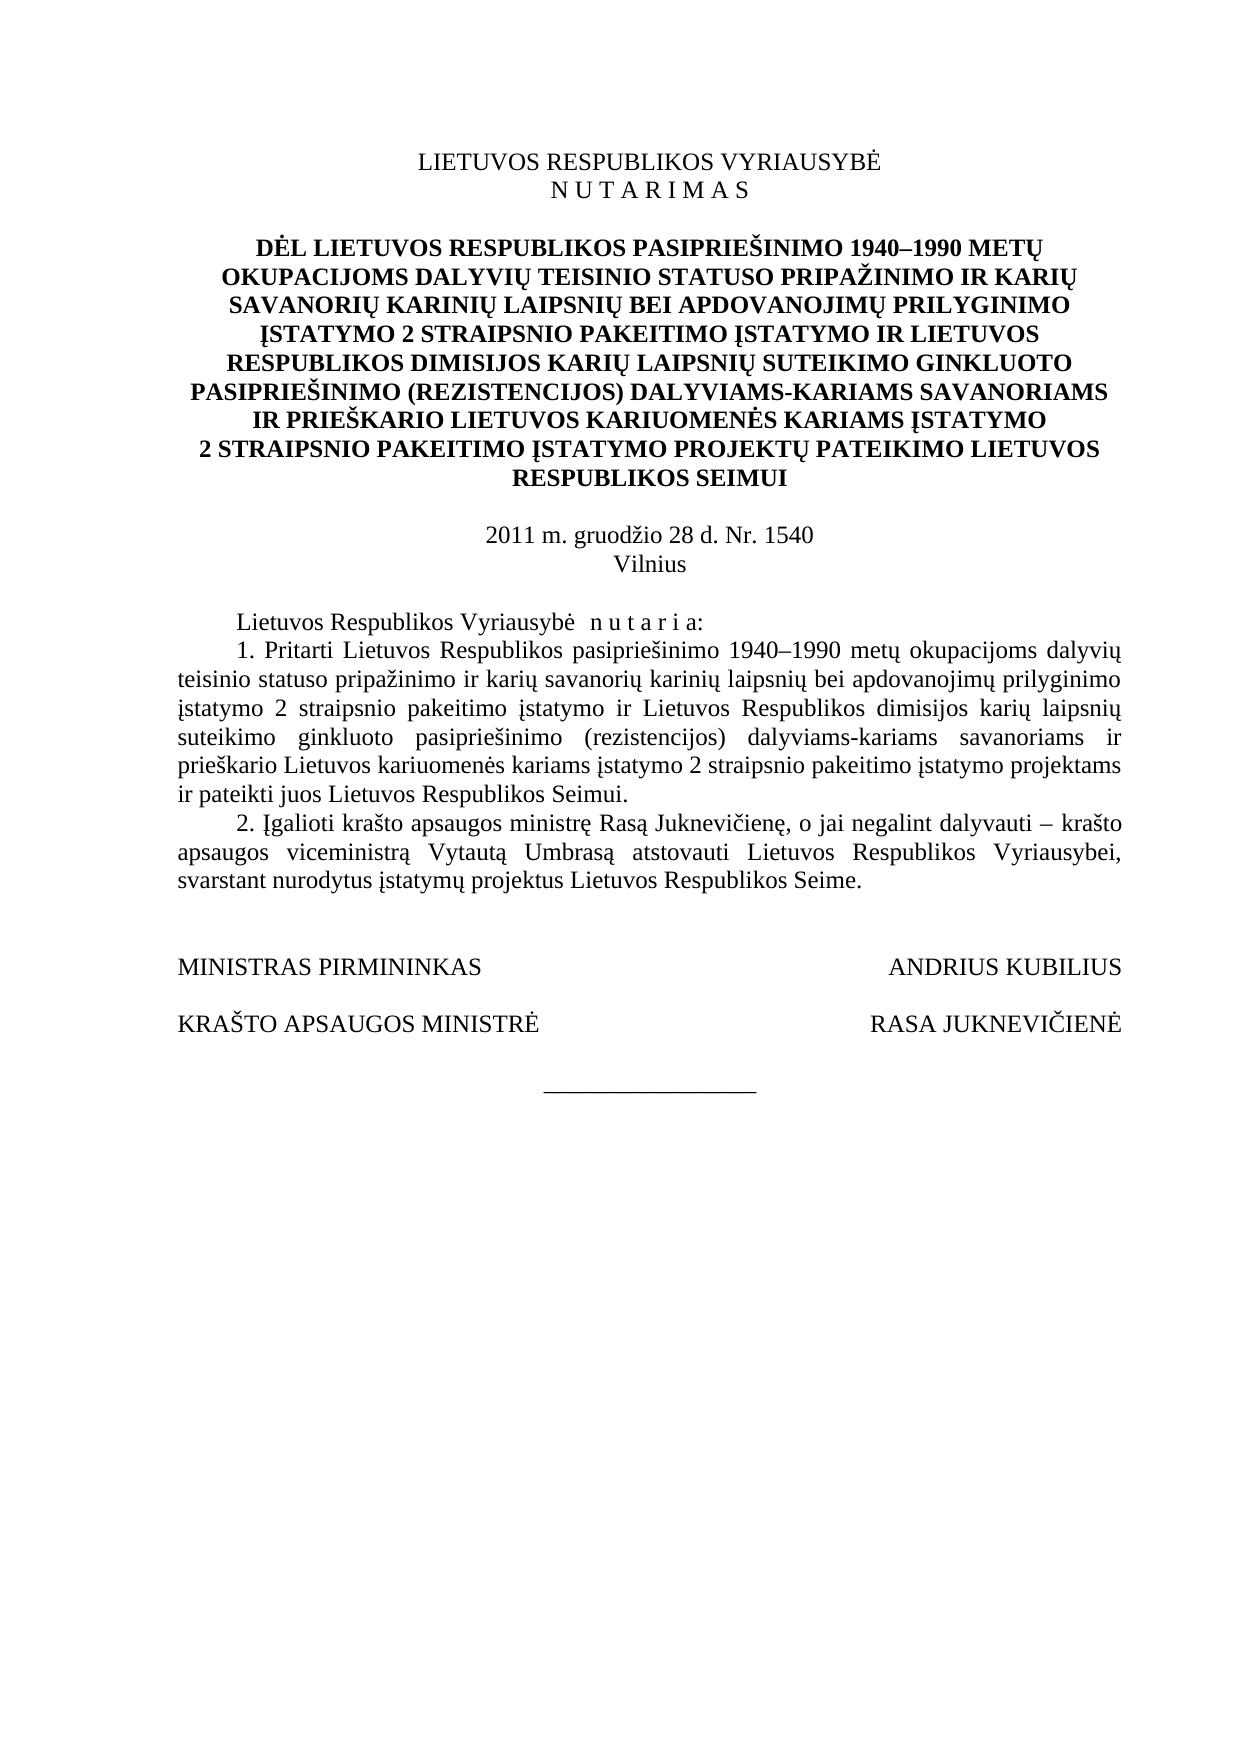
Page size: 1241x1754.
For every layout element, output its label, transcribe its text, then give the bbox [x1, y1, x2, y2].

text Vilnius [177, 549, 1122, 578]
text DĖL LIETUVOS RESPUBLIKOS PASIPRIEŠINIMO 1940–1990 METŲ OKUPACIJOMS DALYVIŲ TEISINIO STATUSO PRIPAŽINIMO IR KARIŲ SAVANORIŲ KARINIŲ LAIPSNIŲ BEI APDOVANOJIMŲ PRILYGINIMO ĮSTATYMO 2 STRAIPSNIO PAKEITIMO ĮSTATYMO IR LIETUVOS RESPUBLIKOS DIMISIJOS KARIŲ LAIPSNIŲ SUTEIKIMO GINKLUOTO PASIPRIEŠINIMO (REZISTENCIJOS) DALYVIAMS-KARIAMS SAVANORIAMS IR PRIEŠKARIO LIETUVOS KARIUOMENĖS KARIAMS ĮSTATYMO 2 STRAIPSNIO PAKEITIMO ĮSTATYMO PROJEKTŲ PATEIKIMO LIETUVOS RESPUBLIKOS SEIMUI [177, 233, 1122, 492]
text Lietuvos Respublikos Vyriausybė nutaria: [177, 607, 1122, 636]
text Lietuvos Respublikos Vyriausybė [177, 147, 1122, 176]
text 1. Pritarti Lietuvos Respublikos pasipriešinimo 1940–1990 metų okupacijoms dalyvių teisinio statuso pripažinimo ir karių savanorių karinių laipsnių bei apdovanojimų prilyginimo įstatymo 2 straipsnio pakeitimo įstatymo ir Lietuvos Respublikos dimisijos karių laipsnių suteikimo ginkluoto pasipriešinimo (rezistencijos) dalyviams-kariams savanoriams ir prieškario Lietuvos kariuomenės kariams įstatymo 2 straipsnio pakeitimo įstatymo projektams ir pateikti juos Lietuvos Respublikos Seimui. [177, 636, 1122, 808]
text 2. Įgalioti krašto apsaugos ministrę Rasą Juknevičienę, o jai negalint dalyvauti – krašto apsaugos viceministrą Vytautą Umbrasą atstovauti Lietuvos Respublikos Vyriausybei, svarstant nurodytus įstatymų projektus Lietuvos Respublikos Seime. [177, 808, 1122, 894]
text MINISTRAS PIRMININKAS ANDRIUS KUBILIUS [177, 952, 1122, 981]
text NUTARIMAS [177, 176, 1122, 204]
text KRAŠTO APSAUGOS MINISTRĖ RASA JUKNEVIČIENĖ [177, 1009, 1122, 1038]
text 2011 m. gruodžio 28 d. Nr. 1540 [177, 521, 1122, 549]
text _________________ [177, 1067, 1122, 1096]
